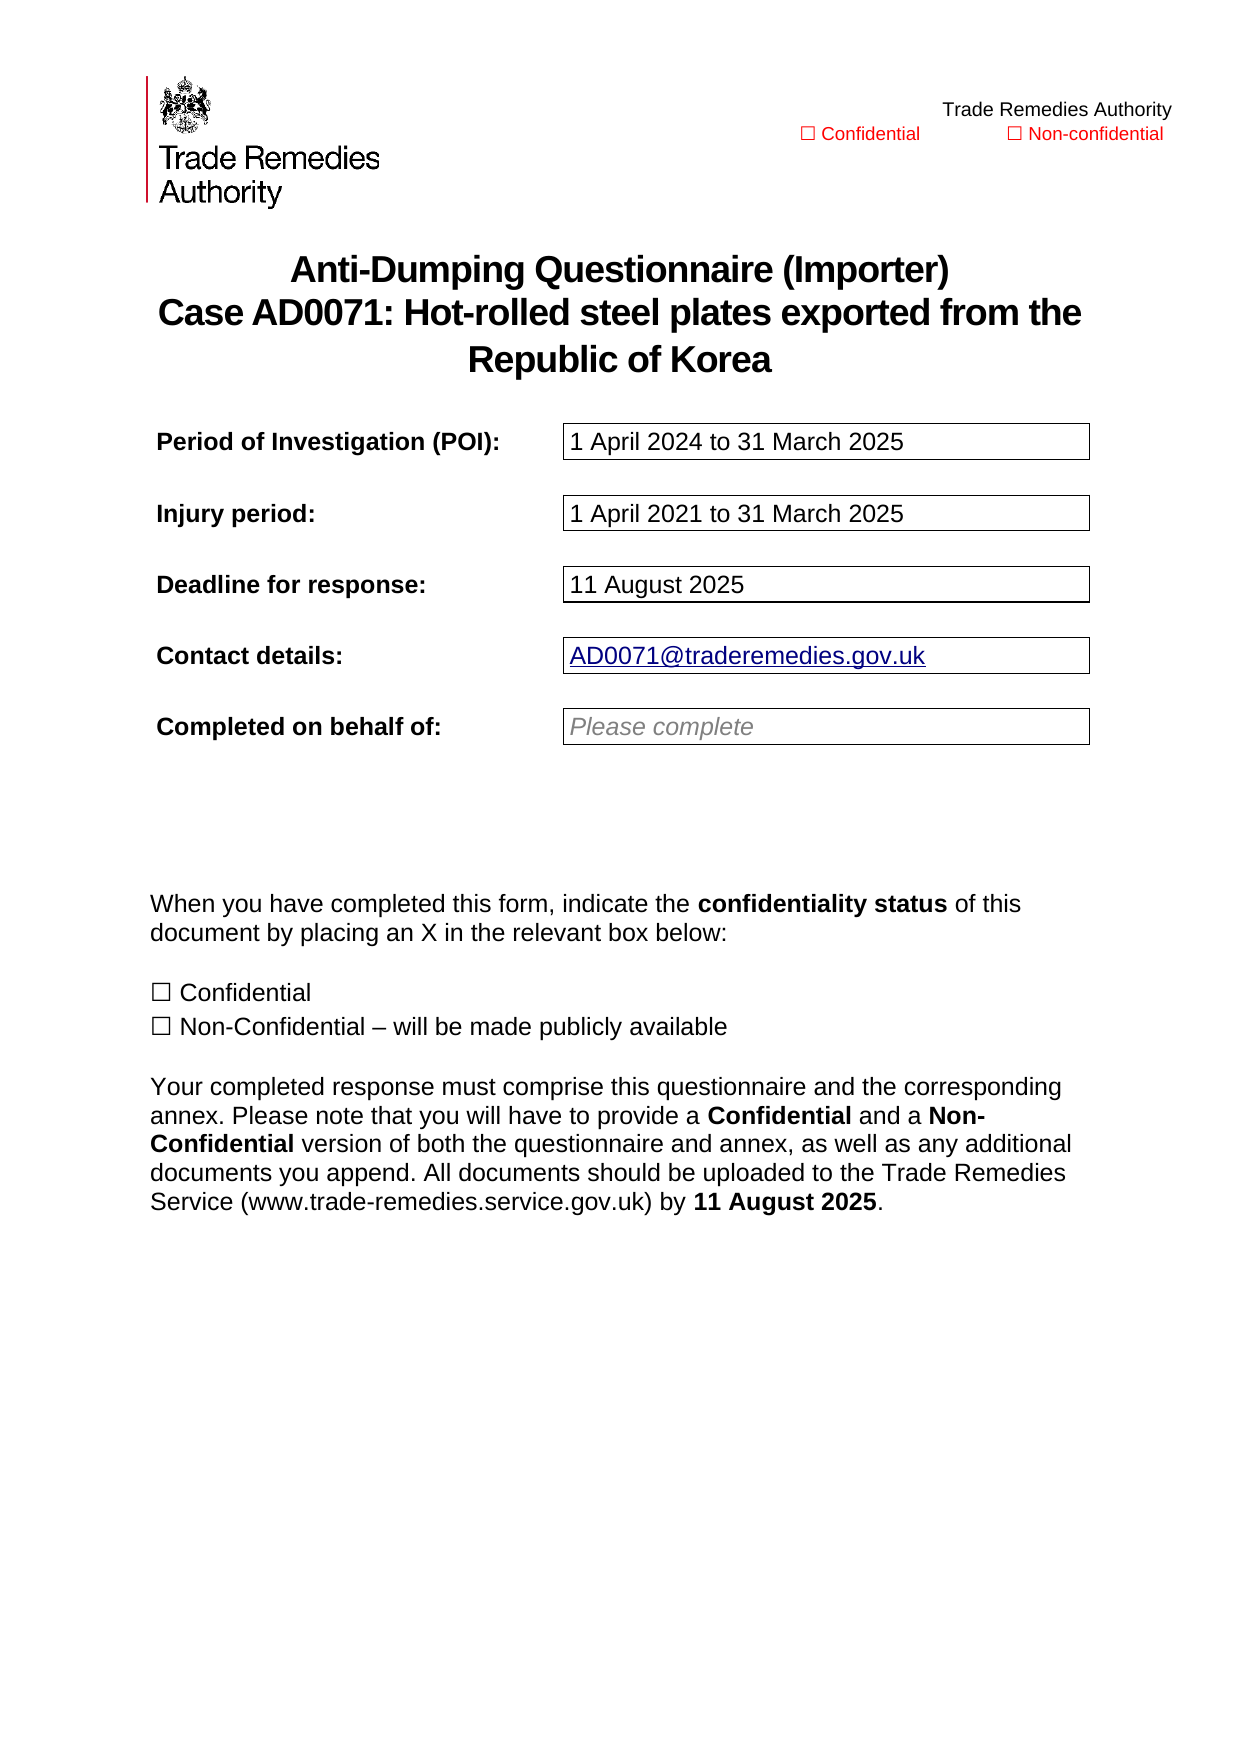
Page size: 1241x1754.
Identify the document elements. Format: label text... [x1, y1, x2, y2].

table_cell [150, 673, 563, 708]
table_header 1 April 2024 to 31 March 2025 [564, 424, 1089, 459]
table_cell [150, 601, 563, 637]
table_cell [564, 531, 1089, 566]
table_cell [564, 460, 1089, 494]
title Case AD0071: Hot-rolled steel plates exported from the Republic of Korea [150, 290, 1090, 381]
text Your completed response must comprise this questionnaire and the corresponding annex. Please note that you will have to provide a Confidential and a Non-Confidential version of both the questionnaire and annex, as well as any additional documents you append. All documents should be uploaded to the Trade Remedies Service (www.trade-remedies.service.gov.uk) by 11 August 2025. [150, 1072, 1090, 1216]
table_cell [564, 603, 1089, 637]
table_cell [564, 674, 1089, 708]
table_cell [150, 530, 563, 566]
table_cell Contact details: [150, 637, 563, 673]
text When you have completed this form, indicate the confidentiality status of this document by placing an X in the relevant box below: [150, 889, 1090, 946]
text ☐ Confidential [150, 975, 1090, 1009]
table_cell Please complete [564, 709, 1089, 744]
table_cell Injury period: [150, 495, 563, 530]
title Anti-Dumping Questionnaire (Importer) [150, 247, 1090, 290]
table_cell 11 August 2025 [564, 567, 1089, 601]
text ☐ Non-Confidential – will be made publicly available [150, 1009, 1090, 1043]
table_cell AD0071@traderemedies.gov.uk [564, 638, 1089, 673]
table_cell 1 April 2021 to 31 March 2025 [564, 496, 1089, 530]
table_cell [150, 459, 563, 494]
table_cell Deadline for response: [150, 566, 563, 601]
table_cell Completed on behalf of: [150, 708, 563, 744]
table_header Period of Investigation (POI): [150, 423, 563, 459]
